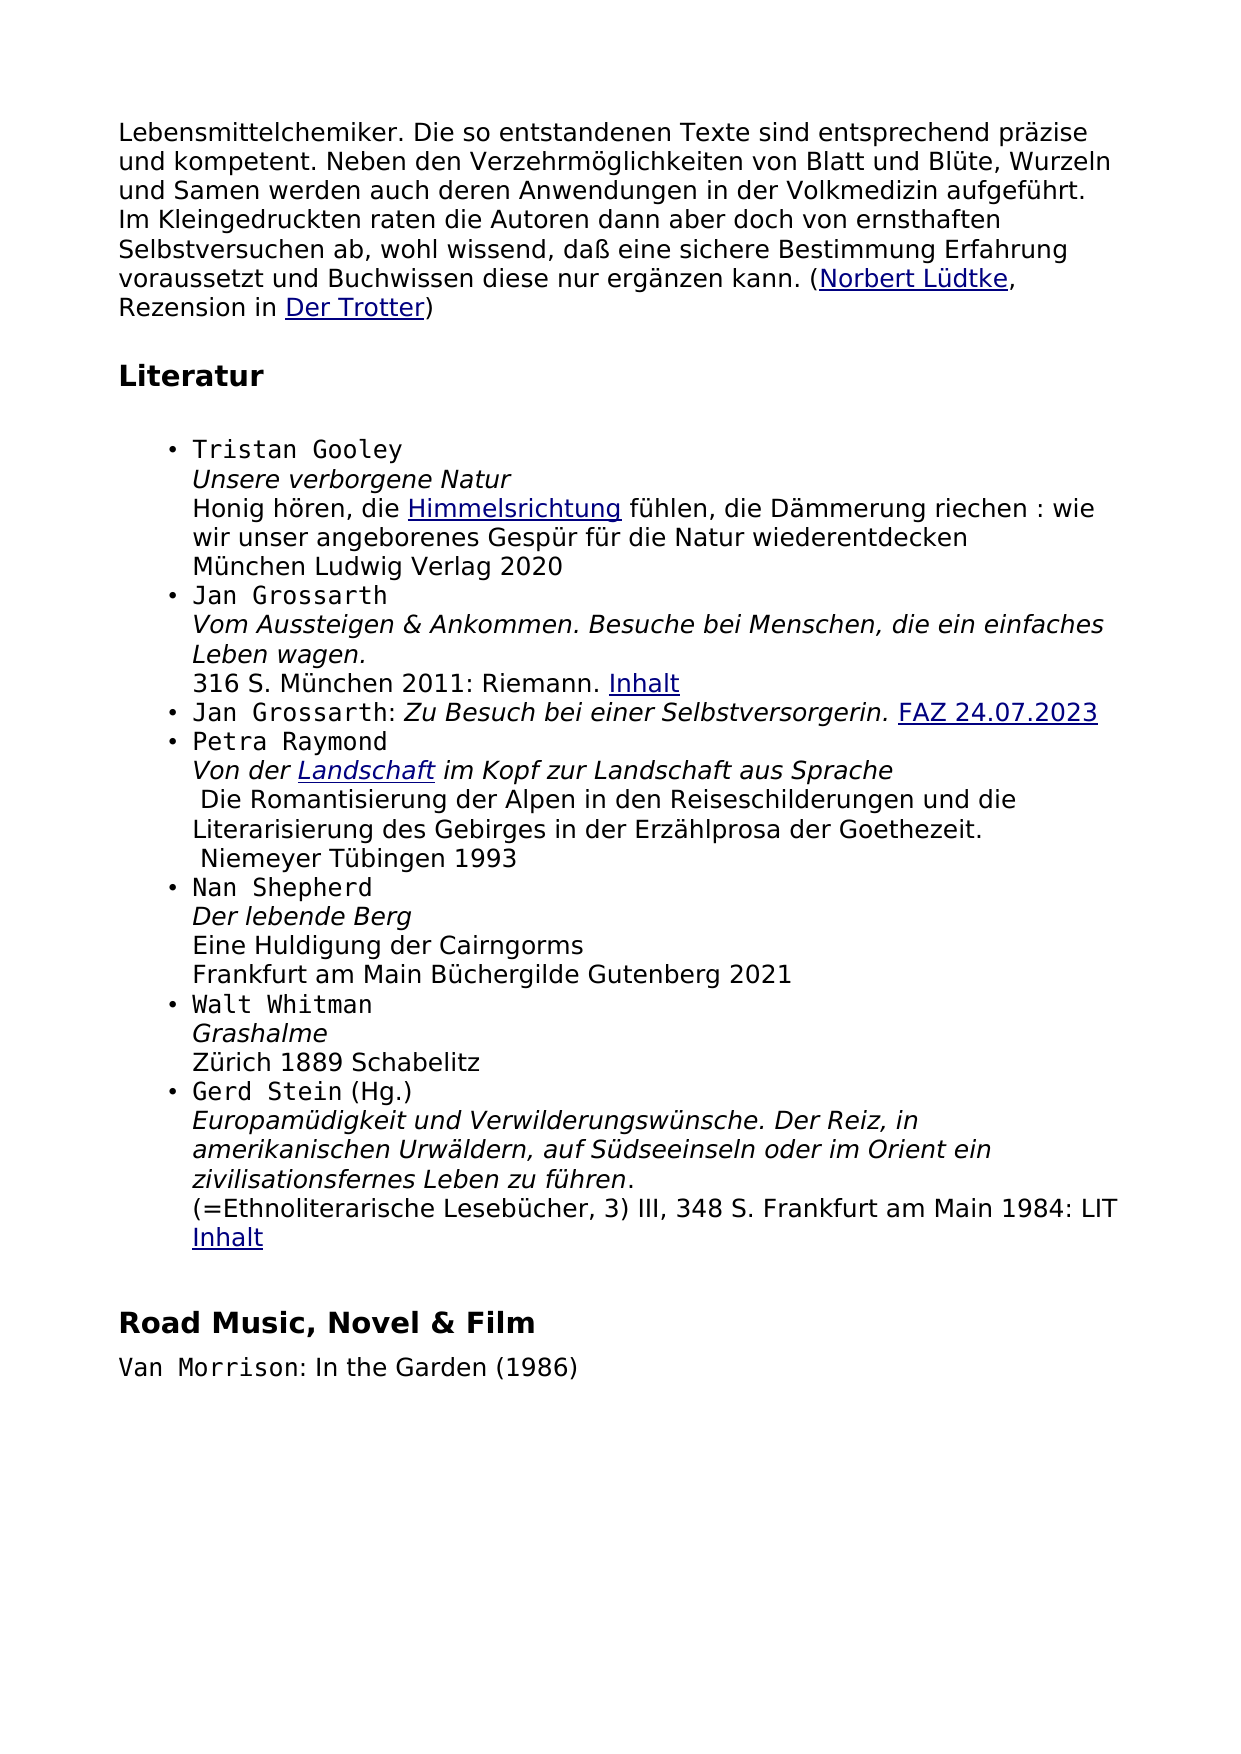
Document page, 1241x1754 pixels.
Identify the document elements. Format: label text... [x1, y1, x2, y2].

subtitle Road Music, Novel & Film [118, 1307, 1122, 1341]
list Nan Shepherd Der lebende Berg Eine Huldigung der Cairngorms Frankfurt am Main Büchergilde Gutenberg 2021 [177, 873, 1122, 990]
list Walt Whitman Grashalme Zürich 1889 Schabelitz [177, 990, 1122, 1077]
list Jan Grossarth Vom Aussteigen & Ankommen. Besuche bei Menschen, die ein einfaches Leben wagen. 316 S. München 2011: Riemann. Inhalt [177, 582, 1122, 698]
text Van Morrison: In the Garden (1986) [118, 1353, 1122, 1382]
list Petra Raymond Von der Landschaft im Kopf zur Landschaft aus Sprache Die Romantisierung der Alpen in den Reiseschilderungen und die Literarisierung des Gebirges in der Erzählprosa der Goethezeit. Niemeyer Tübingen 1993 [177, 727, 1122, 873]
subtitle Literatur [118, 360, 1122, 394]
list Gerd Stein (Hg.) Europamüdigkeit und Verwilderungswünsche. Der Reiz, in amerikanischen Urwäldern, auf Südseeinseln oder im Orient ein zivilisationsfernes Leben zu führen. (=Ethnoliterarische Lesebücher, 3) III, 348 S. Frankfurt am Main 1984: LIT Inhalt [177, 1077, 1122, 1252]
list Tristan Gooley Unsere verborgene Natur Honig hören, die Himmelsrichtung fühlen, die Dämmerung riechen : wie wir unser angeborenes Gespür für die Natur wiederentdecken München Ludwig Verlag 2020 [177, 436, 1122, 582]
text Lebensmittelchemiker. Die so entstandenen Texte sind entsprechend präzise und kompetent. Neben den Verzehrmöglichkeiten von Blatt und Blüte, Wurzeln und Samen werden auch deren Anwendungen in der Volkmedizin aufgeführt. Im Kleingedruckten raten die Autoren dann aber doch von ernsthaften Selbstversuchen ab, wohl wissend, daß eine sichere Bestimmung Erfahrung voraussetzt und Buchwissen diese nur ergänzen kann. (Norbert Lüdtke, Rezension in Der Trotter) [118, 118, 1122, 322]
list Jan Grossarth: Zu Besuch bei einer Selbstversorgerin. FAZ 24.07.2023 [177, 698, 1122, 727]
